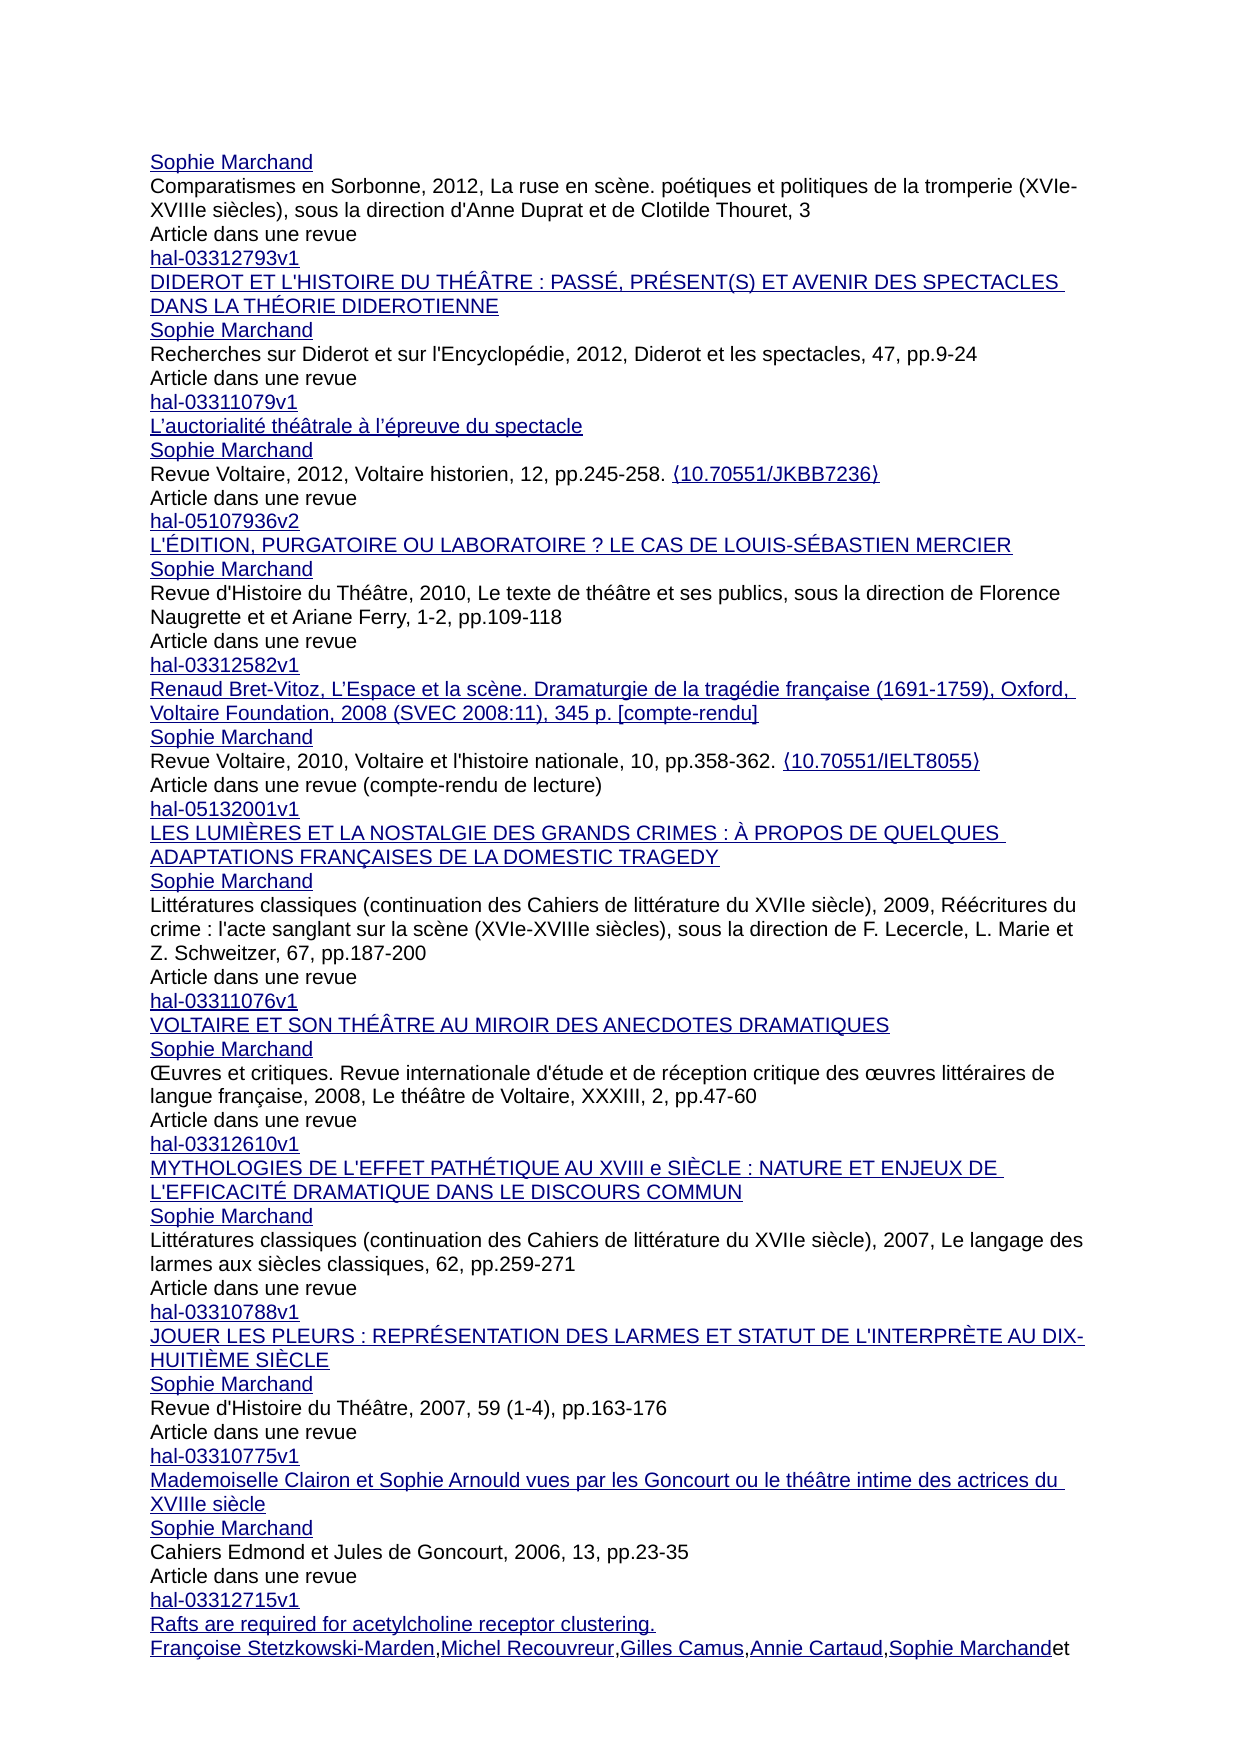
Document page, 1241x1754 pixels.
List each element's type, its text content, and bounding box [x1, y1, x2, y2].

table_cell L'ÉDITION, PURGATOIRE OU LABORATOIRE ? LE CAS DE LOUIS-SÉBASTIEN MERCIER Sophie Marchand Revue d'Histoire du Théâtre, 2010, Le texte de théâtre et ses publics, sous la direction de Florence Naugrette et et Ariane Ferry, 1-2, pp.109-118 Article dans une revue hal-03312582v1 [150, 533, 1090, 677]
table_cell Sophie Marchand Comparatismes en Sorbonne, 2012, La ruse en scène. poétiques et politiques de la tromperie (XVIe-XVIIIe siècles), sous la direction d'Anne Duprat et de Clotilde Thouret, 3 Article dans une revue hal-03312793v1 [150, 150, 1090, 270]
table_cell LES LUMIÈRES ET LA NOSTALGIE DES GRANDS CRIMES : À PROPOS DE QUELQUES ADAPTATIONS FRANÇAISES DE LA DOMESTIC TRAGEDY Sophie Marchand Littératures classiques (continuation des Cahiers de littérature du XVIIe siècle), 2009, Réécritures du crime : l'acte sanglant sur la scène (XVIe-XVIIIe siècles), sous la direction de F. Lecercle, L. Marie et Z. Schweitzer, 67, pp.187-200 Article dans une revue hal-03311076v1 [150, 821, 1090, 1012]
table_cell L’auctorialité théâtrale à l’épreuve du spectacle Sophie Marchand Revue Voltaire, 2012, Voltaire historien, 12, pp.245-258. ⟨10.70551/JKBB7236⟩ Article dans une revue hal-05107936v2 [150, 414, 1090, 533]
table_cell VOLTAIRE ET SON THÉÂTRE AU MIROIR DES ANECDOTES DRAMATIQUES Sophie Marchand Œuvres et critiques. Revue internationale d'étude et de réception critique des œuvres littéraires de langue française, 2008, Le théâtre de Voltaire, XXXIII, 2, pp.47-60 Article dans une revue hal-03312610v1 [150, 1013, 1090, 1156]
table_cell JOUER LES PLEURS : REPRÉSENTATION DES LARMES ET STATUT DE L'INTERPRÈTE AU DIX-HUITIÈME SIÈCLE Sophie Marchand Revue d'Histoire du Théâtre, 2007, 59 (1-4), pp.163-176 Article dans une revue hal-03310775v1 [150, 1324, 1090, 1468]
table_cell Renaud Bret-Vitoz, L’Espace et la scène. Dramaturgie de la tragédie française (1691-1759), Oxford, Voltaire Foundation, 2008 (SVEC 2008:11), 345 p. [compte-rendu] Sophie Marchand Revue Voltaire, 2010, Voltaire et l'histoire nationale, 10, pp.358-362. ⟨10.70551/IELT8055⟩ Article dans une revue (compte-rendu de lecture) hal-05132001v1 [150, 677, 1090, 821]
table_cell DIDEROT ET L'HISTOIRE DU THÉÂTRE : PASSÉ, PRÉSENT(S) ET AVENIR DES SPECTACLES DANS LA THÉORIE DIDEROTIENNE Sophie Marchand Recherches sur Diderot et sur l'Encyclopédie, 2012, Diderot et les spectacles, 47, pp.9-24 Article dans une revue hal-03311079v1 [150, 270, 1090, 413]
table_cell Rafts are required for acetylcholine receptor clustering. Françoise Stetzkowski-Marden,Michel Recouvreur,Gilles Camus,Annie Cartaud,Sophie Marchandet [150, 1611, 1090, 1659]
table_cell MYTHOLOGIES DE L'EFFET PATHÉTIQUE AU XVIII e SIÈCLE : NATURE ET ENJEUX DE L'EFFICACITÉ DRAMATIQUE DANS LE DISCOURS COMMUN Sophie Marchand Littératures classiques (continuation des Cahiers de littérature du XVIIe siècle), 2007, Le langage des larmes aux siècles classiques, 62, pp.259-271 Article dans une revue hal-03310788v1 [150, 1156, 1090, 1324]
table_cell Mademoiselle Clairon et Sophie Arnould vues par les Goncourt ou le théâtre intime des actrices du XVIIIe siècle Sophie Marchand Cahiers Edmond et Jules de Goncourt, 2006, 13, pp.23-35 Article dans une revue hal-03312715v1 [150, 1468, 1090, 1611]
